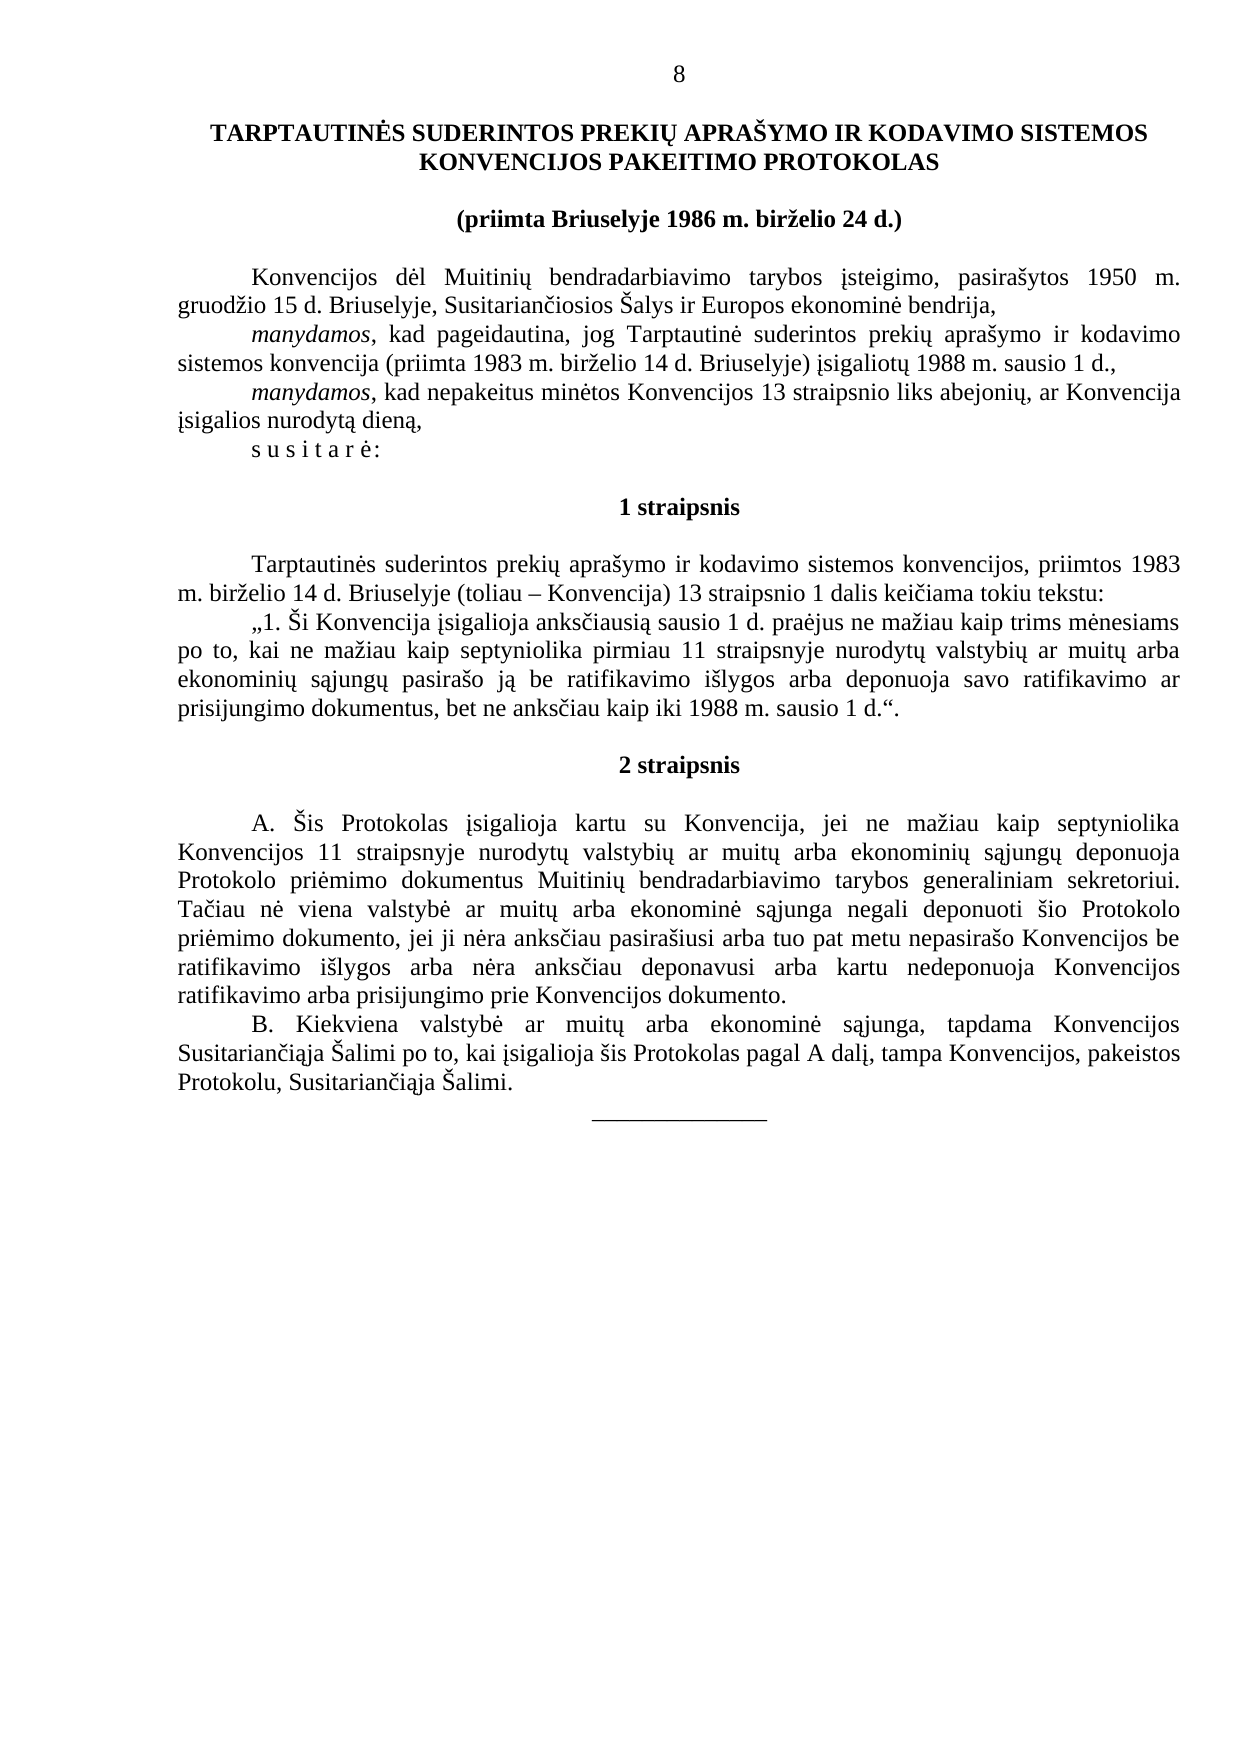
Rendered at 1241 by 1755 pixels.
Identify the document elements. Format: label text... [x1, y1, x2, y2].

text manydamos, kad nepakeitus minėtos Konvencijos 13 straipsnio liks abejonių, ar Konvencija įsigalios nurodytą dieną, [177, 377, 1181, 434]
text A. Šis Protokolas įsigalioja kartu su Konvencija, jei ne mažiau kaip septyniolika Konvencijos 11 straipsnyje nurodytų valstybių ar muitų arba ekonominių sąjungų deponuoja Protokolo priėmimo dokumentus Muitinių bendradarbiavimo tarybos generaliniam sekretoriui. Tačiau nė viena valstybė ar muitų arba ekonominė sąjunga negali deponuoti šio Protokolo priėmimo dokumento, jei ji nėra anksčiau pasirašiusi arba tuo pat metu nepasirašo Konvencijos be ratifikavimo išlygos arba nėra anksčiau deponavusi arba kartu nedeponuoja Konvencijos ratifikavimo arba prisijungimo prie Konvencijos dokumento. [177, 808, 1181, 1009]
text (priimta Briuselyje 1986 m. birželio 24 d.) [177, 204, 1181, 233]
text ______________ [177, 1096, 1181, 1124]
text 1 straipsnis [177, 492, 1181, 521]
text manydamos, kad pageidautina, jog Tarptautinė suderintos prekių aprašymo ir kodavimo sistemos konvencija (priimta 1983 m. birželio 14 d. Briuselyje) įsigaliotų 1988 m. sausio 1 d., [177, 319, 1181, 377]
text TARPTAUTINĖS SUDERINTOS PREKIŲ APRAŠYMO IR KODAVIMO SISTEMOS KONVENCIJOS PAKEITIMO PROTOKOLAS [177, 118, 1181, 176]
text Konvencijos dėl Muitinių bendradarbiavimo tarybos įsteigimo, pasirašytos 1950 m. gruodžio 15 d. Briuselyje, Susitariančiosios Šalys ir Europos ekonominė bendrija, [177, 262, 1181, 319]
text „1. Ši Konvencija įsigalioja anksčiausią sausio 1 d. praėjus ne mažiau kaip trims mėnesiams po to, kai ne mažiau kaip septyniolika pirmiau 11 straipsnyje nurodytų valstybių ar muitų arba ekonominių sąjungų pasirašo ją be ratifikavimo išlygos arba deponuoja savo ratifikavimo ar prisijungimo dokumentus, bet ne anksčiau kaip iki 1988 m. sausio 1 d.“. [177, 607, 1181, 722]
text 2 straipsnis [177, 751, 1181, 779]
text B. Kiekviena valstybė ar muitų arba ekonominė sąjunga, tapdama Konvencijos Susitariančiąja Šalimi po to, kai įsigalioja šis Protokolas pagal A dalį, tampa Konvencijos, pakeistos Protokolu, Susitariančiąja Šalimi. [177, 1009, 1181, 1096]
text Tarptautinės suderintos prekių aprašymo ir kodavimo sistemos konvencijos, priimtos 1983 m. birželio 14 d. Briuselyje (toliau – Konvencija) 13 straipsnio 1 dalis keičiama tokiu tekstu: [177, 549, 1181, 607]
text susitarė: [177, 434, 1181, 463]
